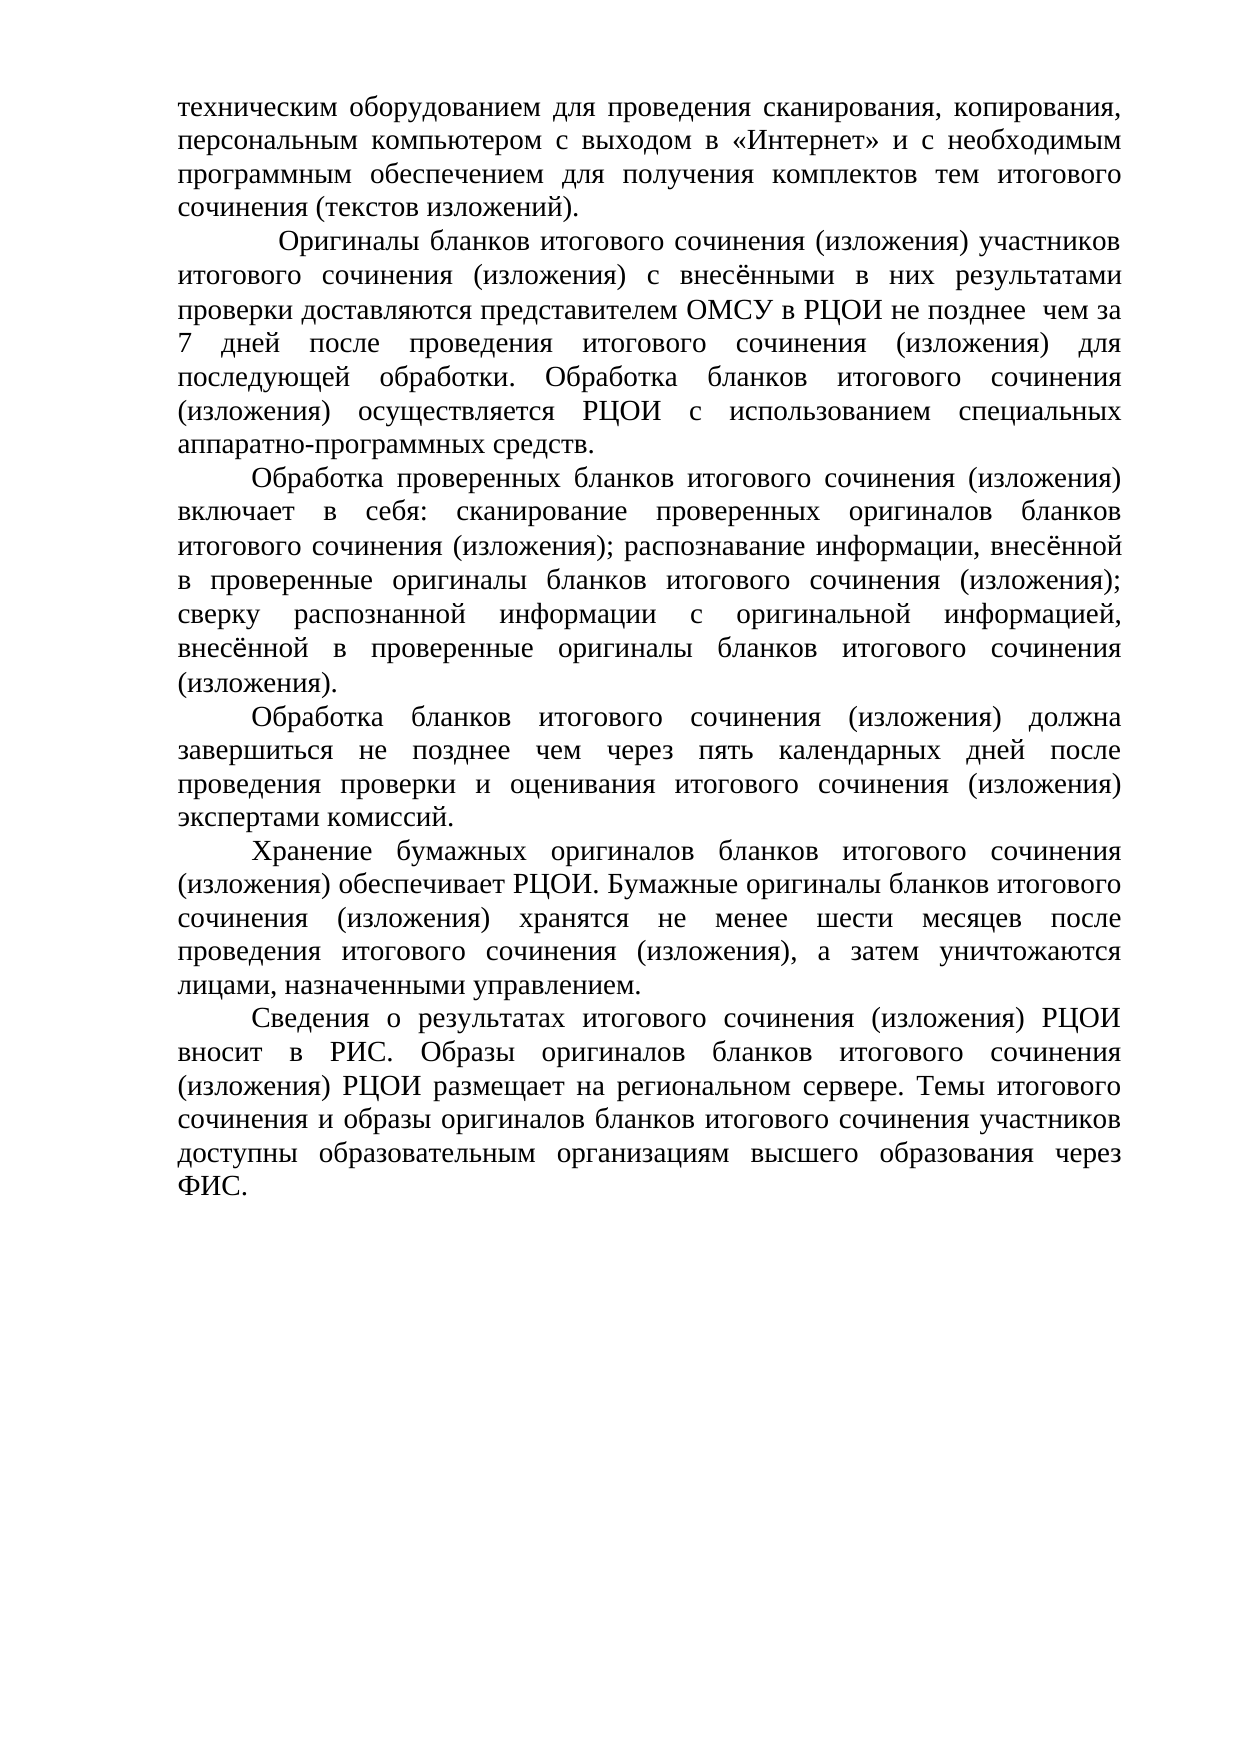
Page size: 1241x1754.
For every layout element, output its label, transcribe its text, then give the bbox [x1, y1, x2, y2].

text Хранение бумажных оригиналов бланков итогового сочинения (изложения) обеспечивает РЦОИ. Бумажные оригиналы бланков итогового сочинения (изложения) хранятся не менее шести месяцев после проведения итогового сочинения (изложения), а затем уничтожаются лицами, назначенными управлением. [177, 833, 1122, 1001]
text Оригиналы бланков итогового сочинения (изложения) участников итогового сочинения (изложения) с внесёнными в них результатами проверки доставляются представителем ОМСУ в РЦОИ не позднее чем за 7 дней после проведения итогового сочинения (изложения) для последующей обработки. Обработка бланков итогового сочинения (изложения) осуществляется РЦОИ с использованием специальных аппаратно-программных средств. [177, 223, 1122, 460]
text Обработка проверенных бланков итогового сочинения (изложения) включает в себя: сканирование проверенных оригиналов бланков итогового сочинения (изложения); распознавание информации, внесённой в проверенные оригиналы бланков итогового сочинения (изложения); сверку распознанной информации с оригинальной информацией, внесённой в проверенные оригиналы бланков итогового сочинения (изложения). [177, 460, 1122, 699]
text Обработка бланков итогового сочинения (изложения) должна завершиться не позднее чем через пять календарных дней после проведения проверки и оценивания итогового сочинения (изложения) экспертами комиссий. [177, 699, 1122, 833]
text техническим оборудованием для проведения сканирования, копирования, персональным компьютером с выходом в «Интернет» и с необходимым программным обеспечением для получения комплектов тем итогового сочинения (текстов изложений). [177, 89, 1122, 223]
text Сведения о результатах итогового сочинения (изложения) РЦОИ вносит в РИС. Образы оригиналов бланков итогового сочинения (изложения) РЦОИ размещает на региональном сервере. Темы итогового сочинения и образы оригиналов бланков итогового сочинения участников доступны образовательным организациям высшего образования через ФИС. [177, 1001, 1122, 1202]
